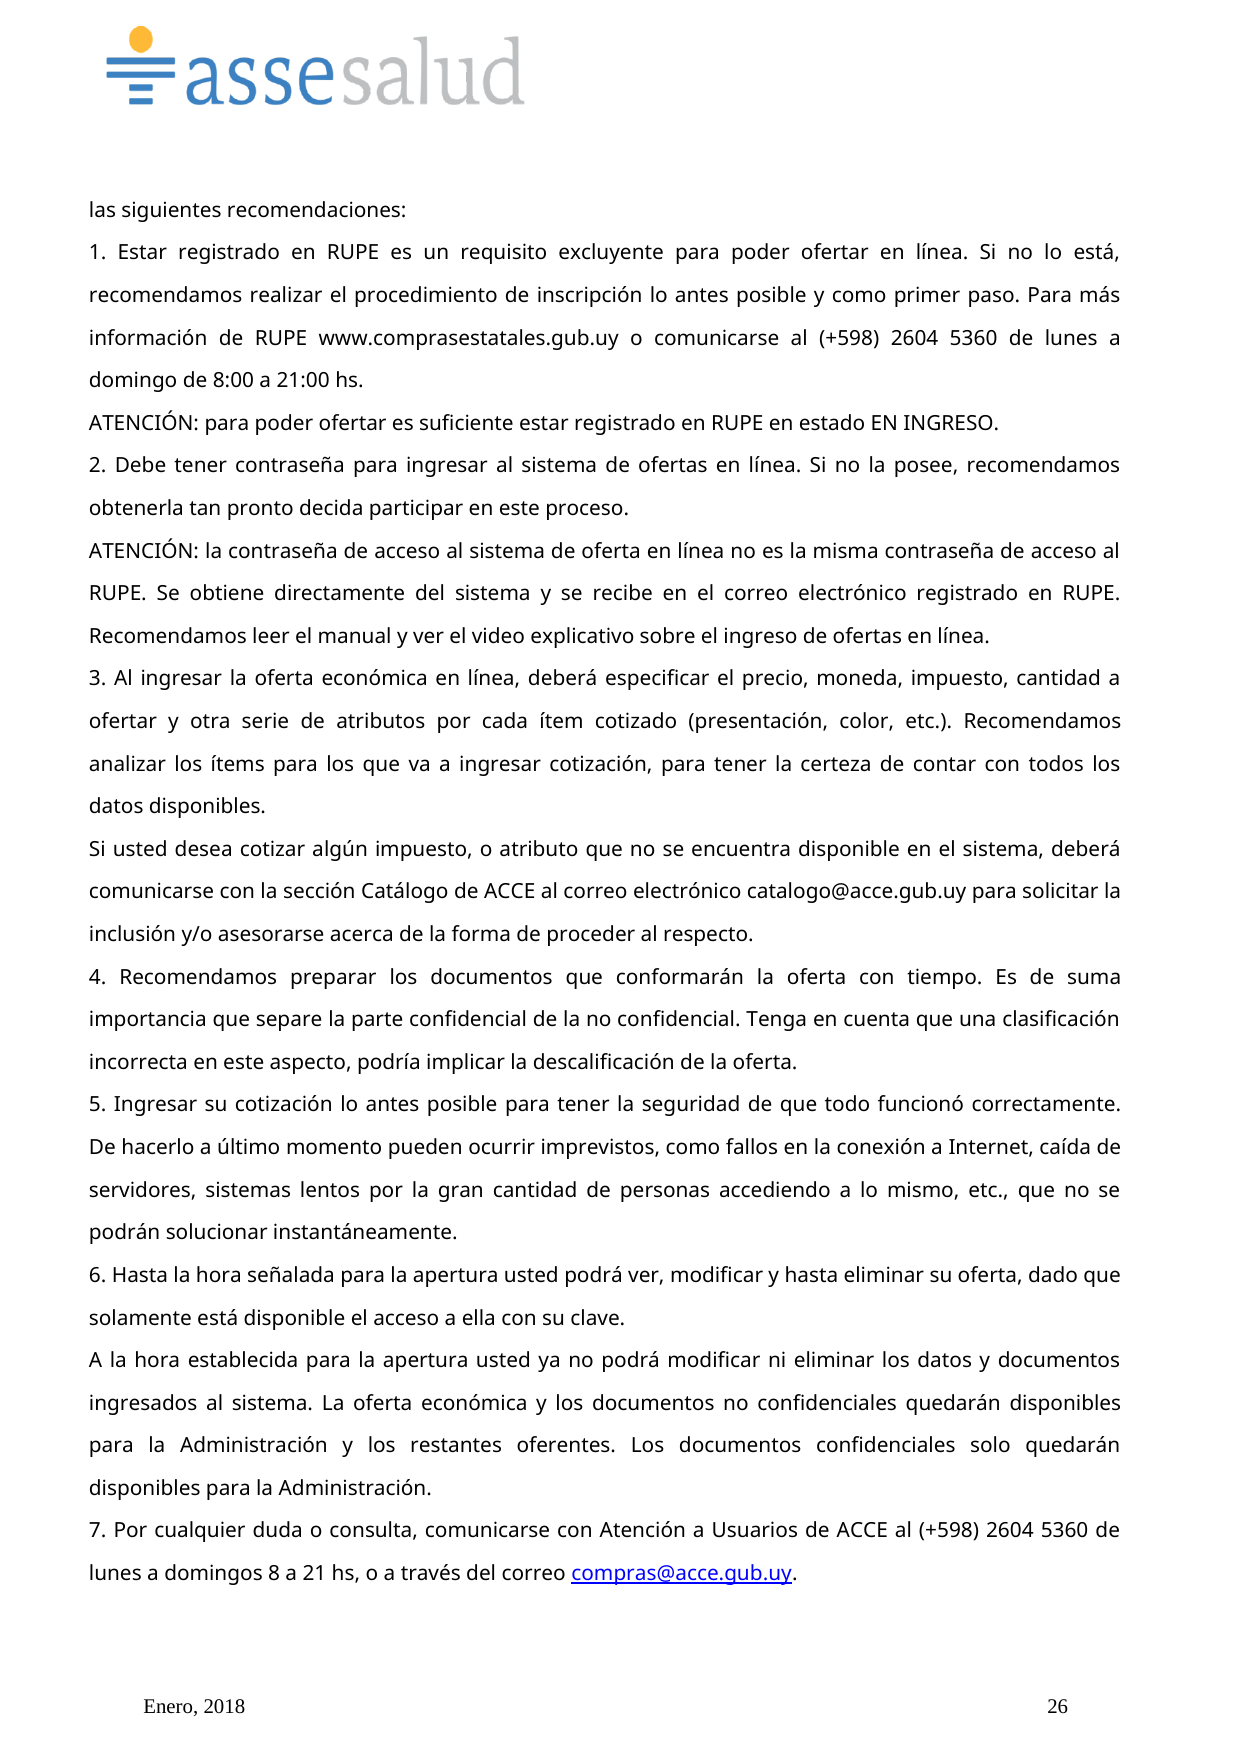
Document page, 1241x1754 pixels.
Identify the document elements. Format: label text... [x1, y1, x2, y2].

text 1. Estar registrado en RUPE es un requisito excluyente para poder ofertar en línea. Si no lo está, recomendamos realizar el procedimiento de inscripción lo antes posible y como primer paso. Para más información de RUPE www.comprasestatales.gub.uy o comunicarse al (+598) 2604 5360 de lunes a domingo de 8:00 a 21:00 hs. [89, 237, 1122, 394]
text ATENCIÓN: la contraseña de acceso al sistema de oferta en línea no es la misma contraseña de acceso al RUPE. Se obtiene directamente del sistema y se recibe en el correo electrónico registrado en RUPE. Recomendamos leer el manual y ver el video explicativo sobre el ingreso de ofertas en línea. [89, 536, 1122, 649]
text A la hora establecida para la apertura usted ya no podrá modificar ni eliminar los datos y documentos ingresados al sistema. La oferta económica y los documentos no confidenciales quedarán disponibles para la Administración y los restantes oferentes. Los documentos confidenciales solo quedarán disponibles para la Administración. [89, 1345, 1122, 1501]
text 6. Hasta la hora señalada para la apertura usted podrá ver, modificar y hasta eliminar su oferta, dado que solamente está disponible el acceso a ella con su clave. [89, 1260, 1122, 1331]
text Si usted desea cotizar algún impuesto, o atributo que no se encuentra disponible en el sistema, deberá comunicarse con la sección Catálogo de ACCE al correo electrónico catalogo@acce.gub.uy para solicitar la inclusión y/o asesorarse acerca de la forma de proceder al respecto. [89, 834, 1122, 948]
text 7. Por cualquier duda o consulta, comunicarse con Atención a Usuarios de ACCE al (+598) 2604 5360 de lunes a domingos 8 a 21 hs, o a través del correo compras@acce.gub.uy. [89, 1516, 1122, 1587]
text las siguientes recomendaciones: [89, 195, 1122, 223]
picture [106, 26, 525, 105]
text 3. Al ingresar la oferta económica en línea, deberá especificar el precio, moneda, impuesto, cantidad a ofertar y otra serie de atributos por cada ítem cotizado (presentación, color, etc.). Recomendamos analizar los ítems para los que va a ingresar cotización, para tener la certeza de contar con todos los datos disponibles. [89, 663, 1122, 820]
text 5. Ingresar su cotización lo antes posible para tener la seguridad de que todo funcionó correctamente. De hacerlo a último momento pueden ocurrir imprevistos, como fallos en la conexión a Internet, caída de servidores, sistemas lentos por la gran cantidad de personas accediendo a lo mismo, etc., que no se podrán solucionar instantáneamente. [89, 1089, 1122, 1246]
text 4. Recomendamos preparar los documentos que conformarán la oferta con tiempo. Es de suma importancia que separe la parte confidencial de la no confidencial. Tenga en cuenta que una clasificación incorrecta en este aspecto, podría implicar la descalificación de la oferta. [89, 962, 1122, 1075]
text 2. Debe tener contraseña para ingresar al sistema de ofertas en línea. Si no la posee, recomendamos obtenerla tan pronto decida participar en este proceso. [89, 451, 1122, 522]
text ATENCIÓN: para poder ofertar es suficiente estar registrado en RUPE en estado EN INGRESO. [89, 408, 1122, 436]
